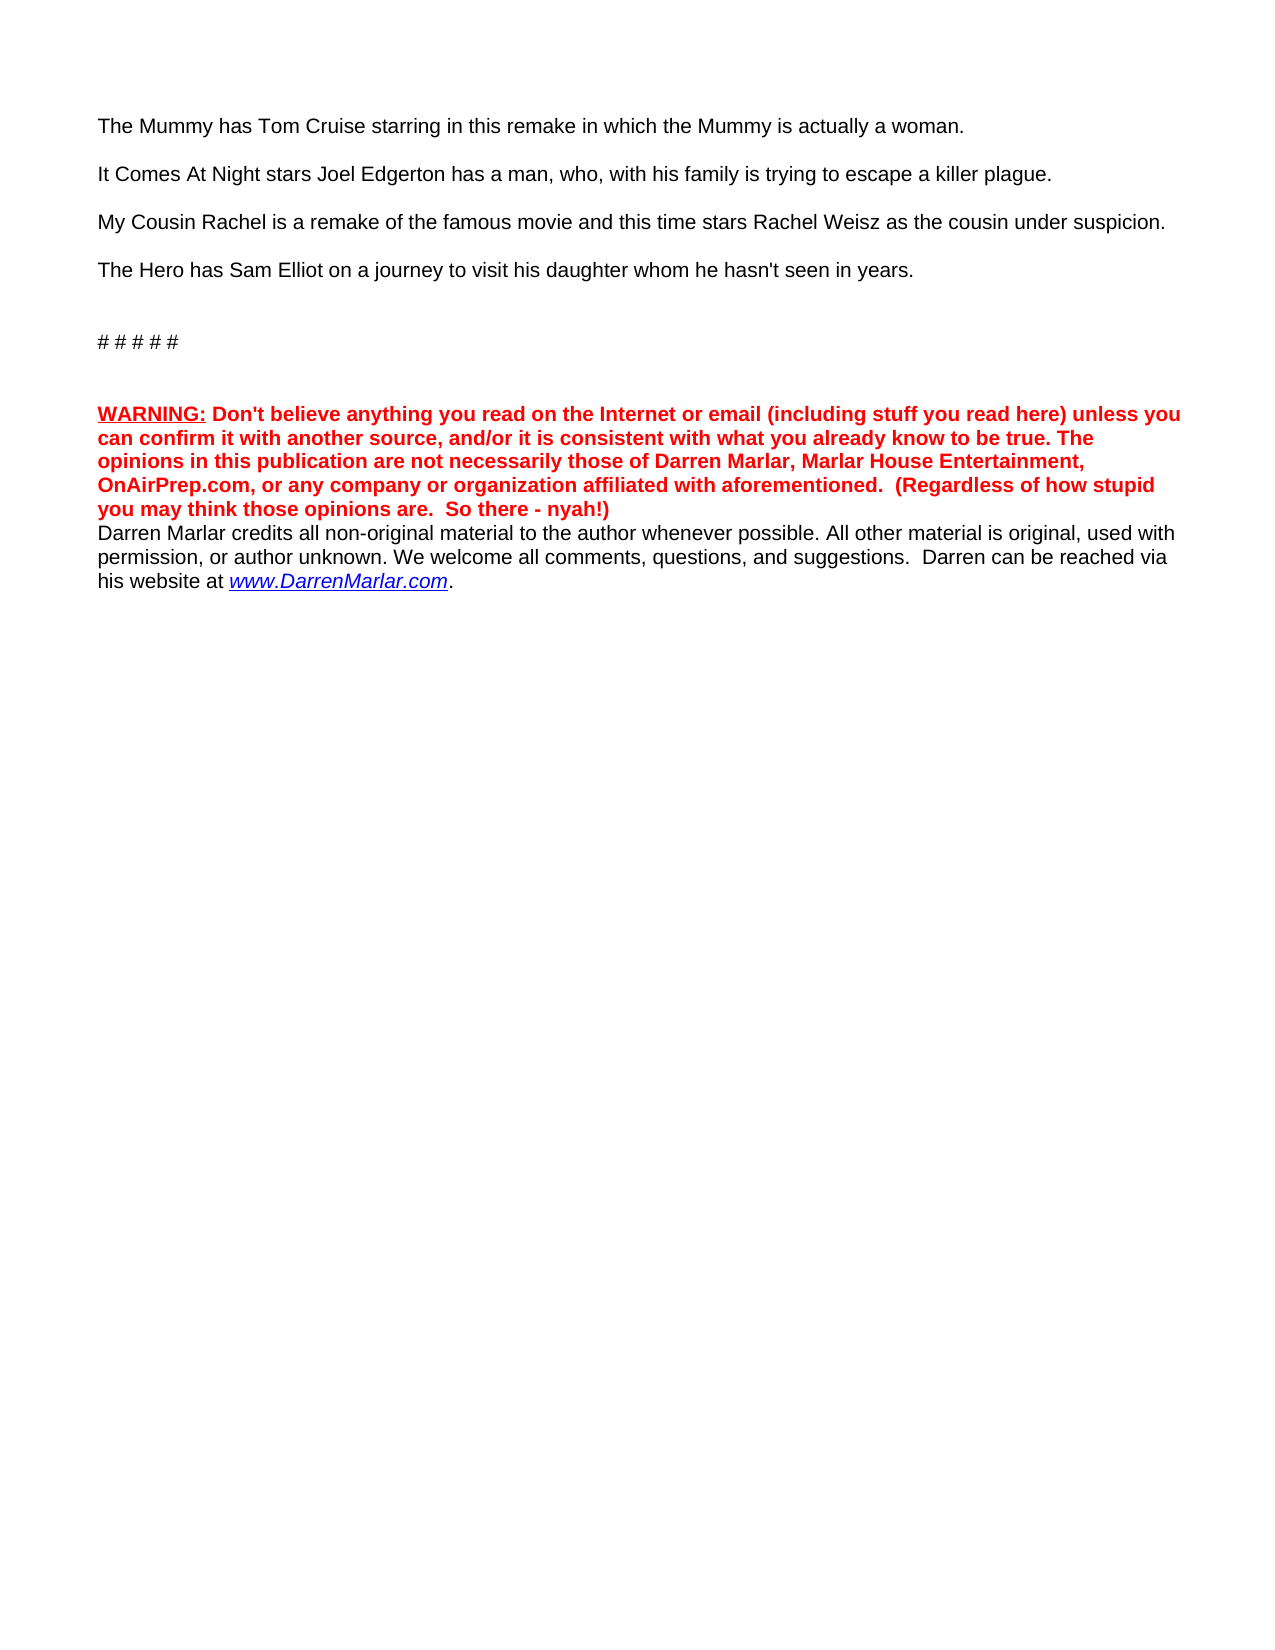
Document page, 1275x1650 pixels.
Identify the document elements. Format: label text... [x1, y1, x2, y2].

text It Comes At Night stars Joel Edgerton has a man, who, with his family is trying to escape a killer plague. [97, 162, 1185, 186]
text # # # # # [97, 329, 1185, 353]
text WARNING: Don't believe anything you read on the Internet or email (including stuff you read here) unless you can confirm it with another source, and/or it is consistent with what you already know to be true. The opinions in this publication are not necessarily those of Darren Marlar, Marlar House Entertainment, OnAirPrep.com, or any company or organization affiliated with aforementioned. (Regardless of how stupid you may think those opinions are. So there - nyah!) [97, 401, 1185, 521]
text My Cousin Rachel is a remake of the famous movie and this time stars Rachel Weisz as the cousin under suspicion. [97, 210, 1185, 234]
text The Hero has Sam Elliot on a journey to visit his daughter whom he hasn't seen in years. [97, 258, 1185, 282]
text The Mummy has Tom Cruise starring in this remake in which the Mummy is actually a woman. [97, 114, 1185, 138]
text Darren Marlar credits all non-original material to the author whenever possible. All other material is original, used with permission, or author unknown. We welcome all comments, questions, and suggestions. Darren can be reached via his website at www.DarrenMarlar.com. [97, 521, 1185, 593]
